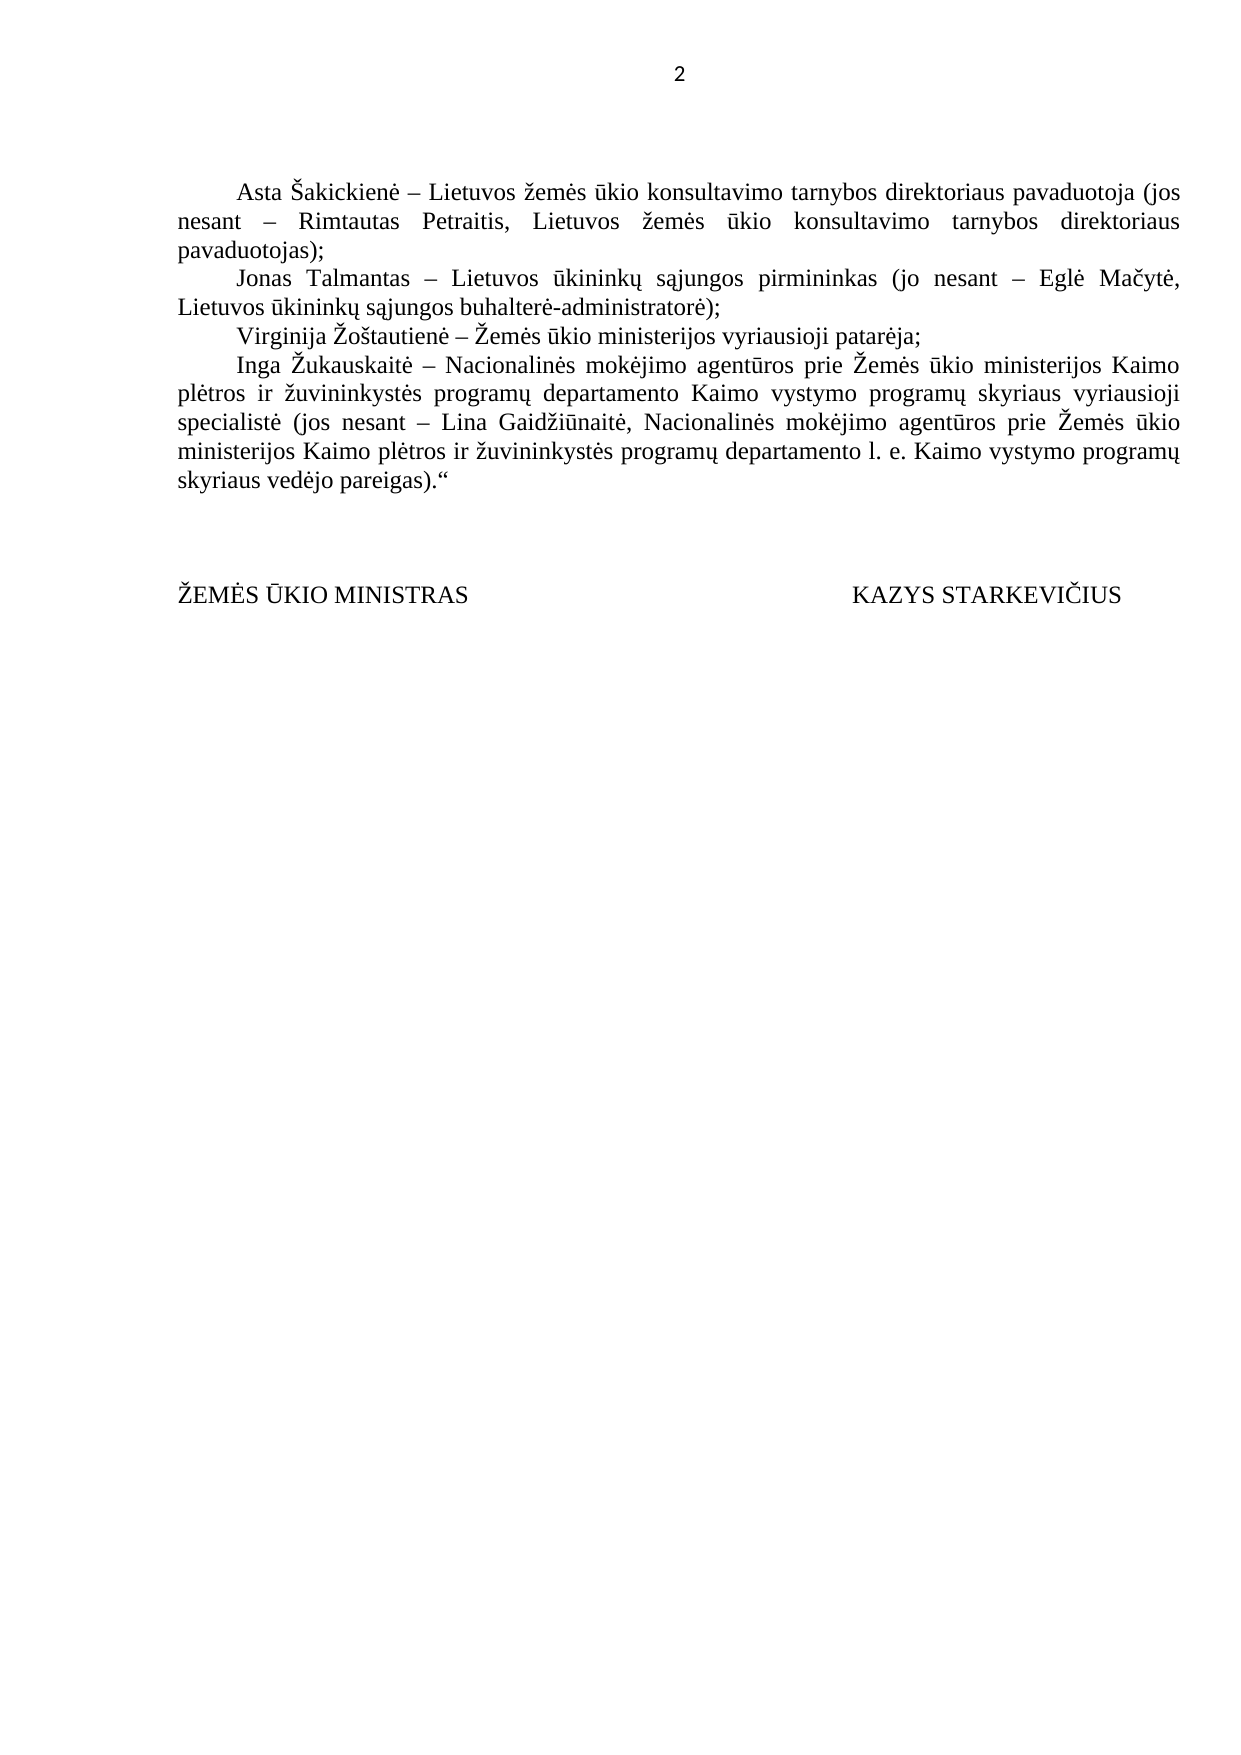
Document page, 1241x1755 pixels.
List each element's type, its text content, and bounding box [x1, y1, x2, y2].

text Asta Šakickienė – Lietuvos žemės ūkio konsultavimo tarnybos direktoriaus pavaduotoja (jos nesant – Rimtautas Petraitis, Lietuvos žemės ūkio konsultavimo tarnybos direktoriaus pavaduotojas); [177, 177, 1181, 263]
text Jonas Talmantas – Lietuvos ūkininkų sąjungos pirmininkas (jo nesant – Eglė Mačytė, Lietuvos ūkininkų sąjungos buhalterė-administratorė); [177, 263, 1181, 321]
text Žemės ūkio ministras Kazys Starkevičius [177, 580, 1181, 608]
text Virginija Žoštautienė – Žemės ūkio ministerijos vyriausioji patarėja; [177, 321, 1181, 350]
text Inga Žukauskaitė – Nacionalinės mokėjimo agentūros prie Žemės ūkio ministerijos Kaimo plėtros ir žuvininkystės programų departamento Kaimo vystymo programų skyriaus vyriausioji specialistė (jos nesant – Lina Gaidžiūnaitė, Nacionalinės mokėjimo agentūros prie Žemės ūkio ministerijos Kaimo plėtros ir žuvininkystės programų departamento l. e. Kaimo vystymo programų skyriaus vedėjo pareigas).“ [177, 350, 1181, 493]
